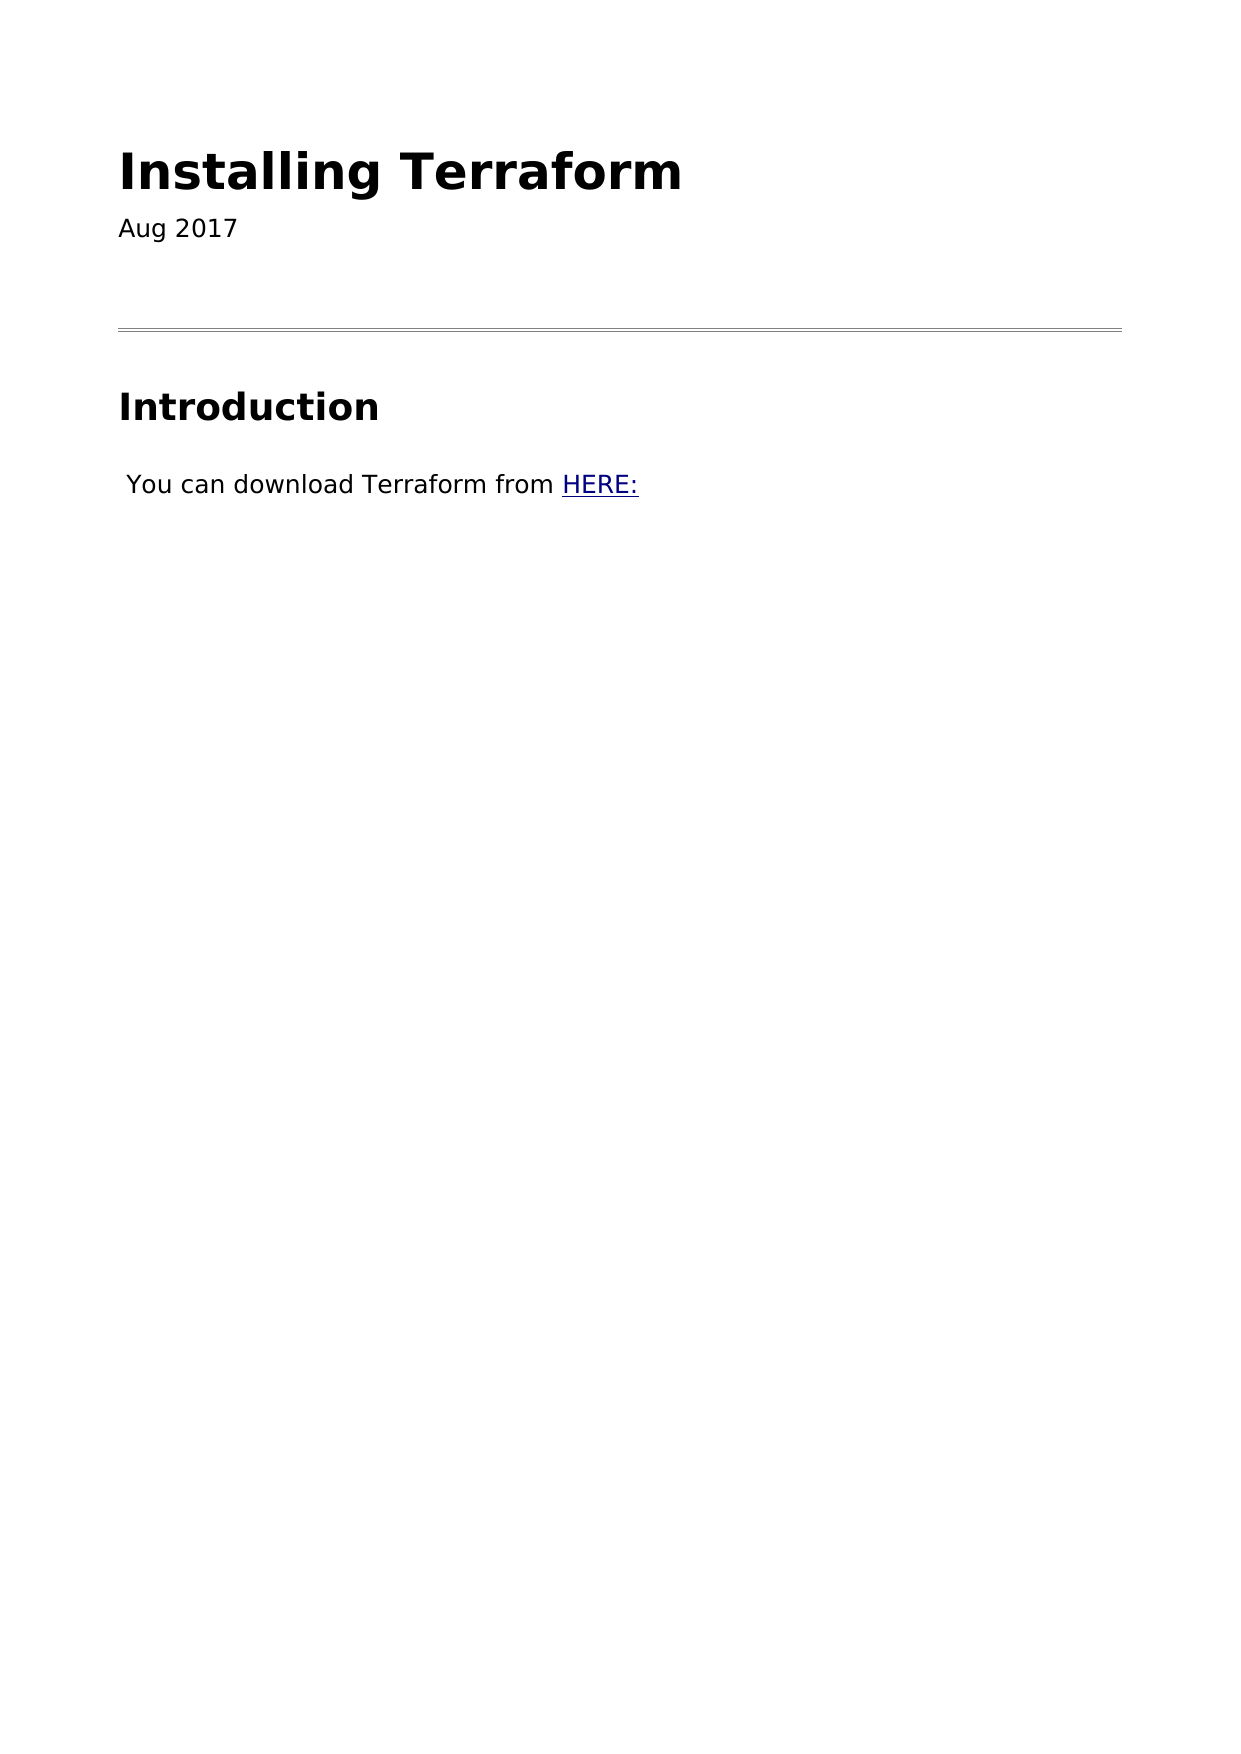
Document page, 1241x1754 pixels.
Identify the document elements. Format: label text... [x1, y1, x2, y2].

text You can download Terraform from HERE: [118, 441, 1122, 500]
text Aug 2017 [118, 214, 1122, 301]
subtitle Introduction [118, 385, 1122, 429]
subtitle Installing Terraform [118, 143, 1122, 201]
